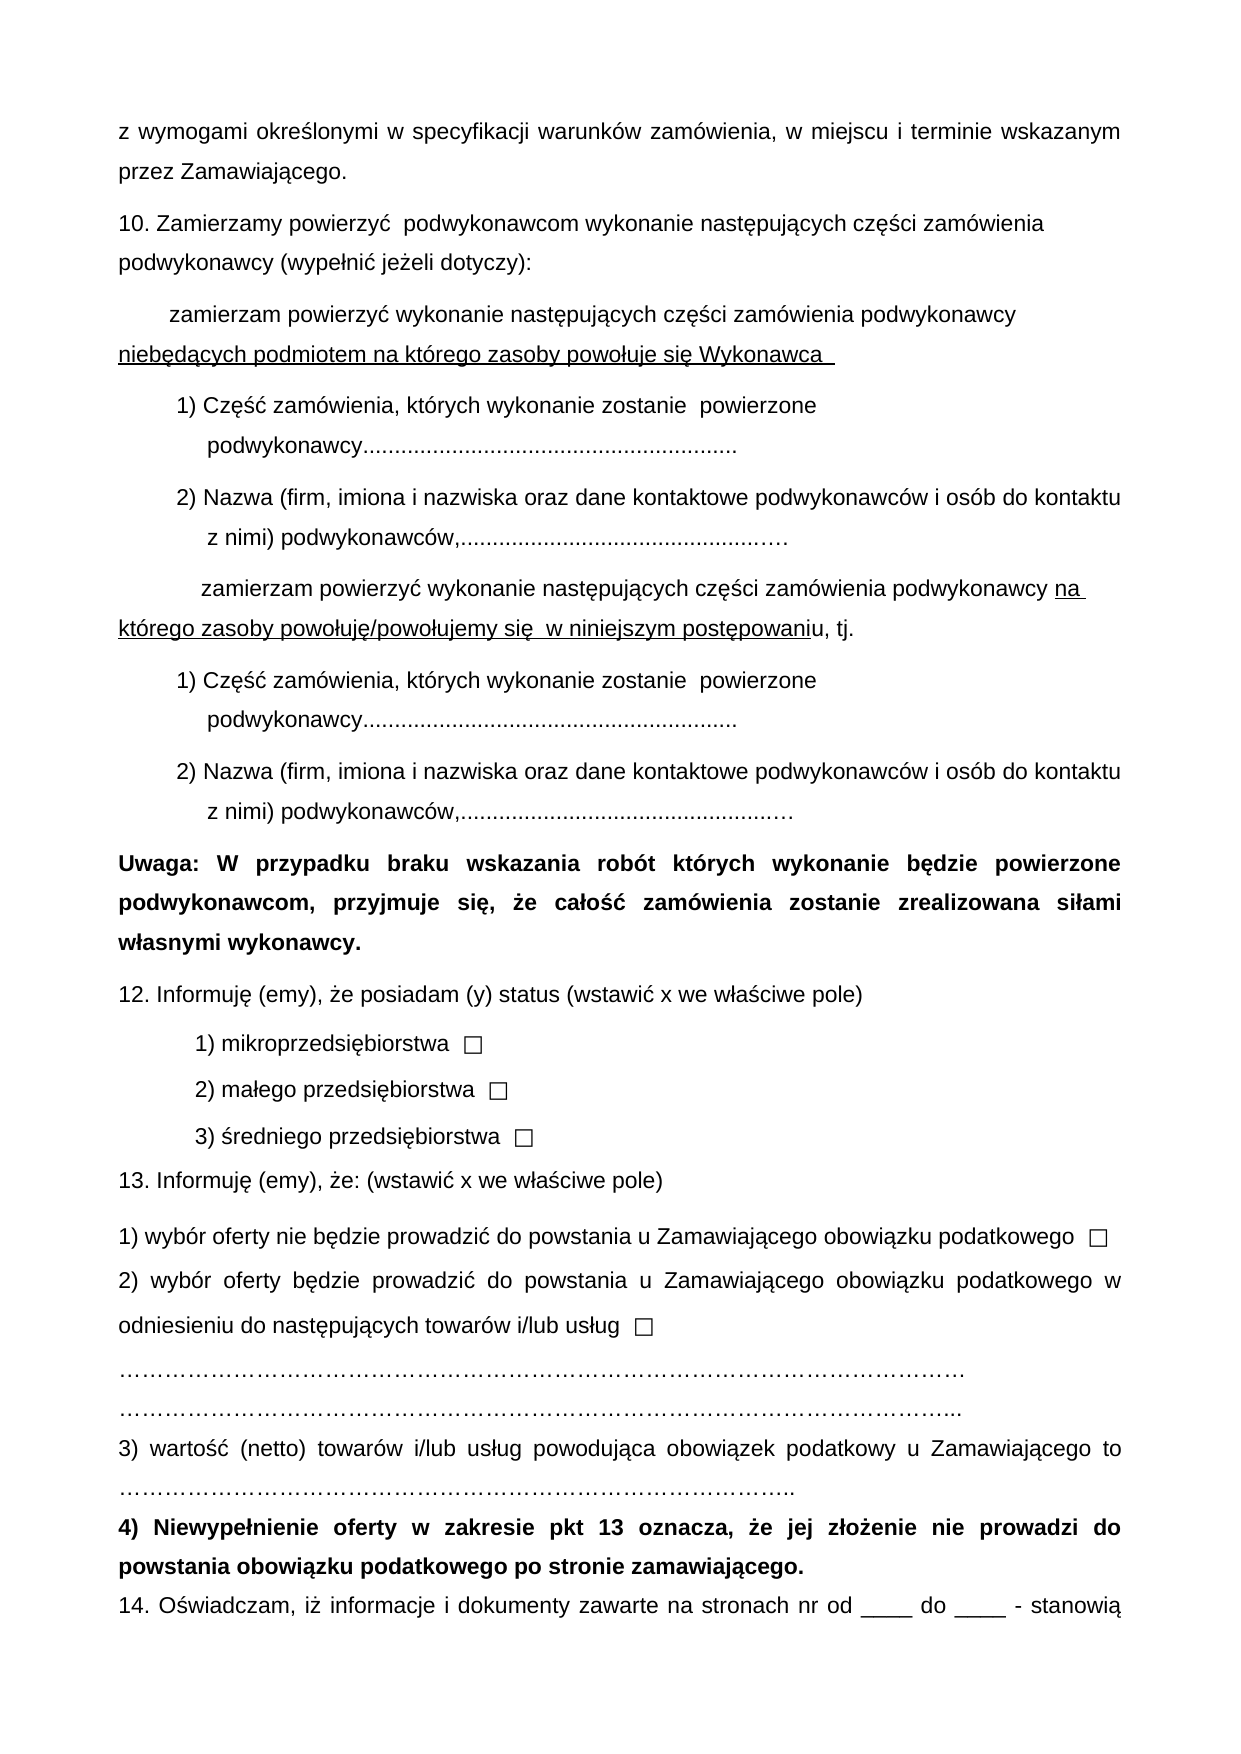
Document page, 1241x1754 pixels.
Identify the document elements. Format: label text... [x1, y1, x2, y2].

text Uwaga: W przypadku braku wskazania robót których wykonanie będzie powierzone podwykonawcom, przyjmuje się, że całość zamówienia zostanie zrealizowana siłami własnymi wykonawcy. [118, 850, 1122, 955]
text 3) średniego przedsiębiorstwa □ [118, 1120, 1122, 1151]
text zamierzam powierzyć wykonanie następujących części zamówienia podwykonawcy na którego zasoby powołuję/powołujemy się w niniejszym postępowaniu, tj. [118, 575, 1122, 641]
text 4) Niewypełnienie oferty w zakresie pkt 13 oznacza, że jej złożenie nie prowadzi do powstania obowiązku podatkowego po stronie zamawiającego. [118, 1513, 1122, 1579]
text ………………………………………………………………………………………………... [118, 1395, 1122, 1421]
text 13. Informuję (emy), że: (wstawić x we właściwe pole) [118, 1167, 1122, 1193]
text 2) wybór oferty będzie prowadzić do powstania u Zamawiającego obowiązku podatkowego w odniesieniu do następujących towarów i/lub usług □ [118, 1267, 1122, 1340]
text 1) Część zamówienia, których wykonanie zostanie powierzone podwykonawcy........................................................... [176, 667, 1122, 733]
text 2) małego przedsiębiorstwa □ [118, 1073, 1122, 1104]
text 3) wartość (netto) towarów i/lub usług powodująca obowiązek podatkowy u Zamawiającego to …………………………………………………………………………….. [118, 1434, 1122, 1500]
text 1) Część zamówienia, których wykonanie zostanie powierzone podwykonawcy........................................................... [176, 392, 1122, 458]
text 1) wybór oferty nie będzie prowadzić do powstania u Zamawiającego obowiązku podatkowego □ [118, 1220, 1122, 1251]
text 2) Nazwa (firm, imiona i nazwiska oraz dane kontaktowe podwykonawców i osób do kontaktu z nimi) podwykonawców,.................................................… [176, 758, 1122, 824]
text zamierzam powierzyć wykonanie następujących części zamówienia podwykonawcy niebędących podmiotem na którego zasoby powołuje się Wykonawca [118, 301, 1122, 367]
text 1) mikroprzedsiębiorstwa □ [118, 1026, 1122, 1058]
text z wymogami określonymi w specyfikacji warunków zamówienia, w miejscu i terminie wskazanym przez Zamawiającego. [118, 118, 1122, 184]
text 14. Oświadczam, iż informacje i dokumenty zawarte na stronach nr od ____ do ____ - stanowią [118, 1592, 1122, 1619]
text 10. Zamierzamy powierzyć podwykonawcom wykonanie następujących części zamówienia podwykonawcy (wypełnić jeżeli dotyczy): [118, 209, 1122, 275]
text ………………………………………………………………………………………………… [118, 1356, 1122, 1382]
text 2) Nazwa (firm, imiona i nazwiska oraz dane kontaktowe podwykonawców i osób do kontaktu z nimi) podwykonawców,...............................................…. [176, 484, 1122, 550]
text 12. Informuję (emy), że posiadam (y) status (wstawić x we właściwe pole) [118, 981, 1122, 1007]
